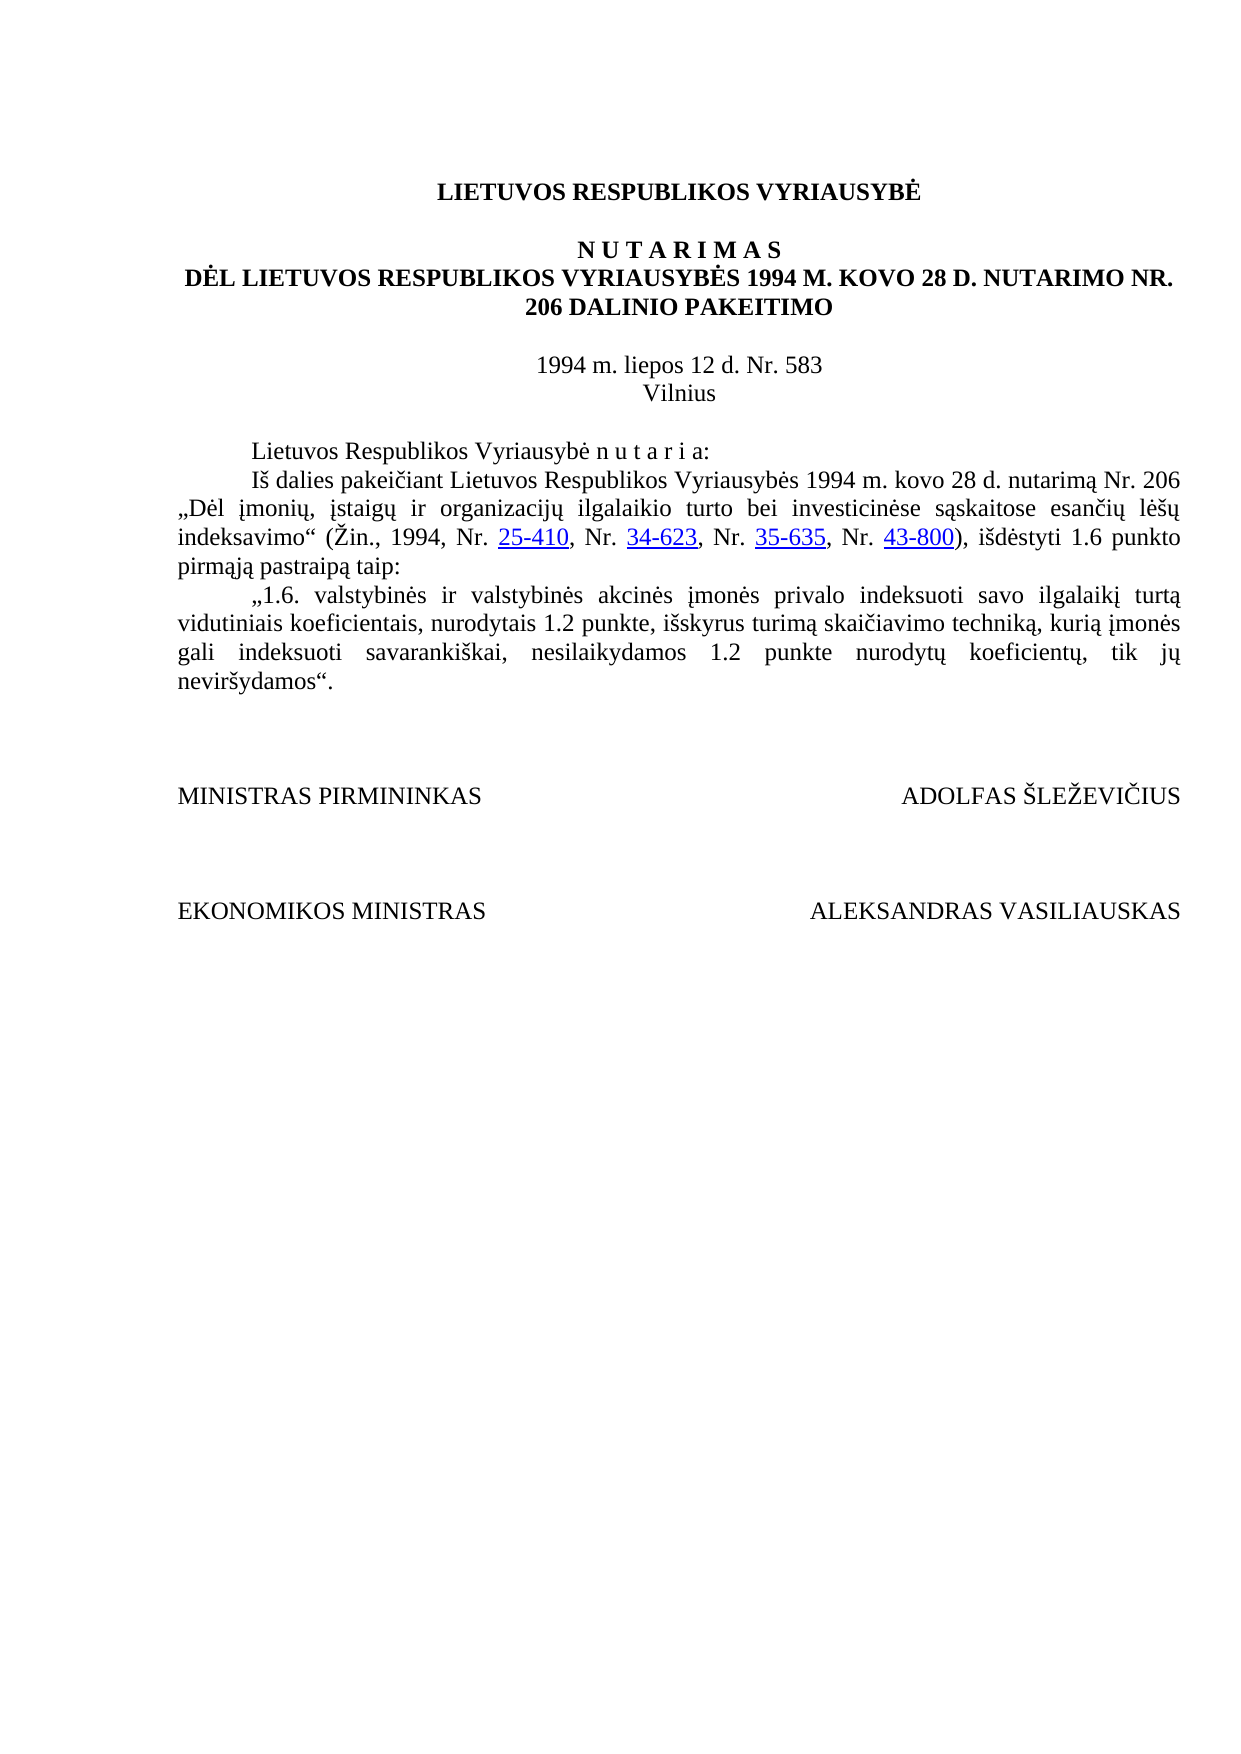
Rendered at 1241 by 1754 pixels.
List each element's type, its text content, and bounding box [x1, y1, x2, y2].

text 1994 m. liepos 12 d. Nr. 583 [177, 350, 1181, 378]
text Iš dalies pakeičiant Lietuvos Respublikos Vyriausybės 1994 m. kovo 28 d. nutarimą Nr. 206 „Dėl įmonių, įstaigų ir organizacijų ilgalaikio turto bei investicinėse sąskaitose esančių lėšų indeksavimo“ (Žin., 1994, Nr. 25-410, Nr. 34-623, Nr. 35-635, Nr. 43-800), išdėstyti 1.6 punkto pirmąją pastraipą taip: [177, 465, 1181, 580]
text Lietuvos Respublikos Vyriausybė nutaria: [177, 436, 1181, 465]
text LIETUVOS RESPUBLIKOS VYRIAUSYBĖ [177, 177, 1181, 206]
text DĖL LIETUVOS RESPUBLIKOS VYRIAUSYBĖS 1994 M. KOVO 28 D. NUTARIMO NR. 206 DALINIO PAKEITIMO [177, 263, 1181, 321]
text EKONOMIKOS MINISTRAS ALEKSANDRAS VASILIAUSKAS [177, 896, 1181, 925]
text MINISTRAS PIRMININKAS ADOLFAS ŠLEŽEVIČIUS [177, 781, 1181, 810]
text „1.6. valstybinės ir valstybinės akcinės įmonės privalo indeksuoti savo ilgalaikį turtą vidutiniais koeficientais, nurodytais 1.2 punkte, išskyrus turimą skaičiavimo techniką, kurią įmonės gali indeksuoti savarankiškai, nesilaikydamos 1.2 punkte nurodytų koeficientų, tik jų neviršydamos“. [177, 580, 1181, 695]
text Vilnius [177, 378, 1181, 407]
text N U T A R I M A S [177, 235, 1181, 263]
